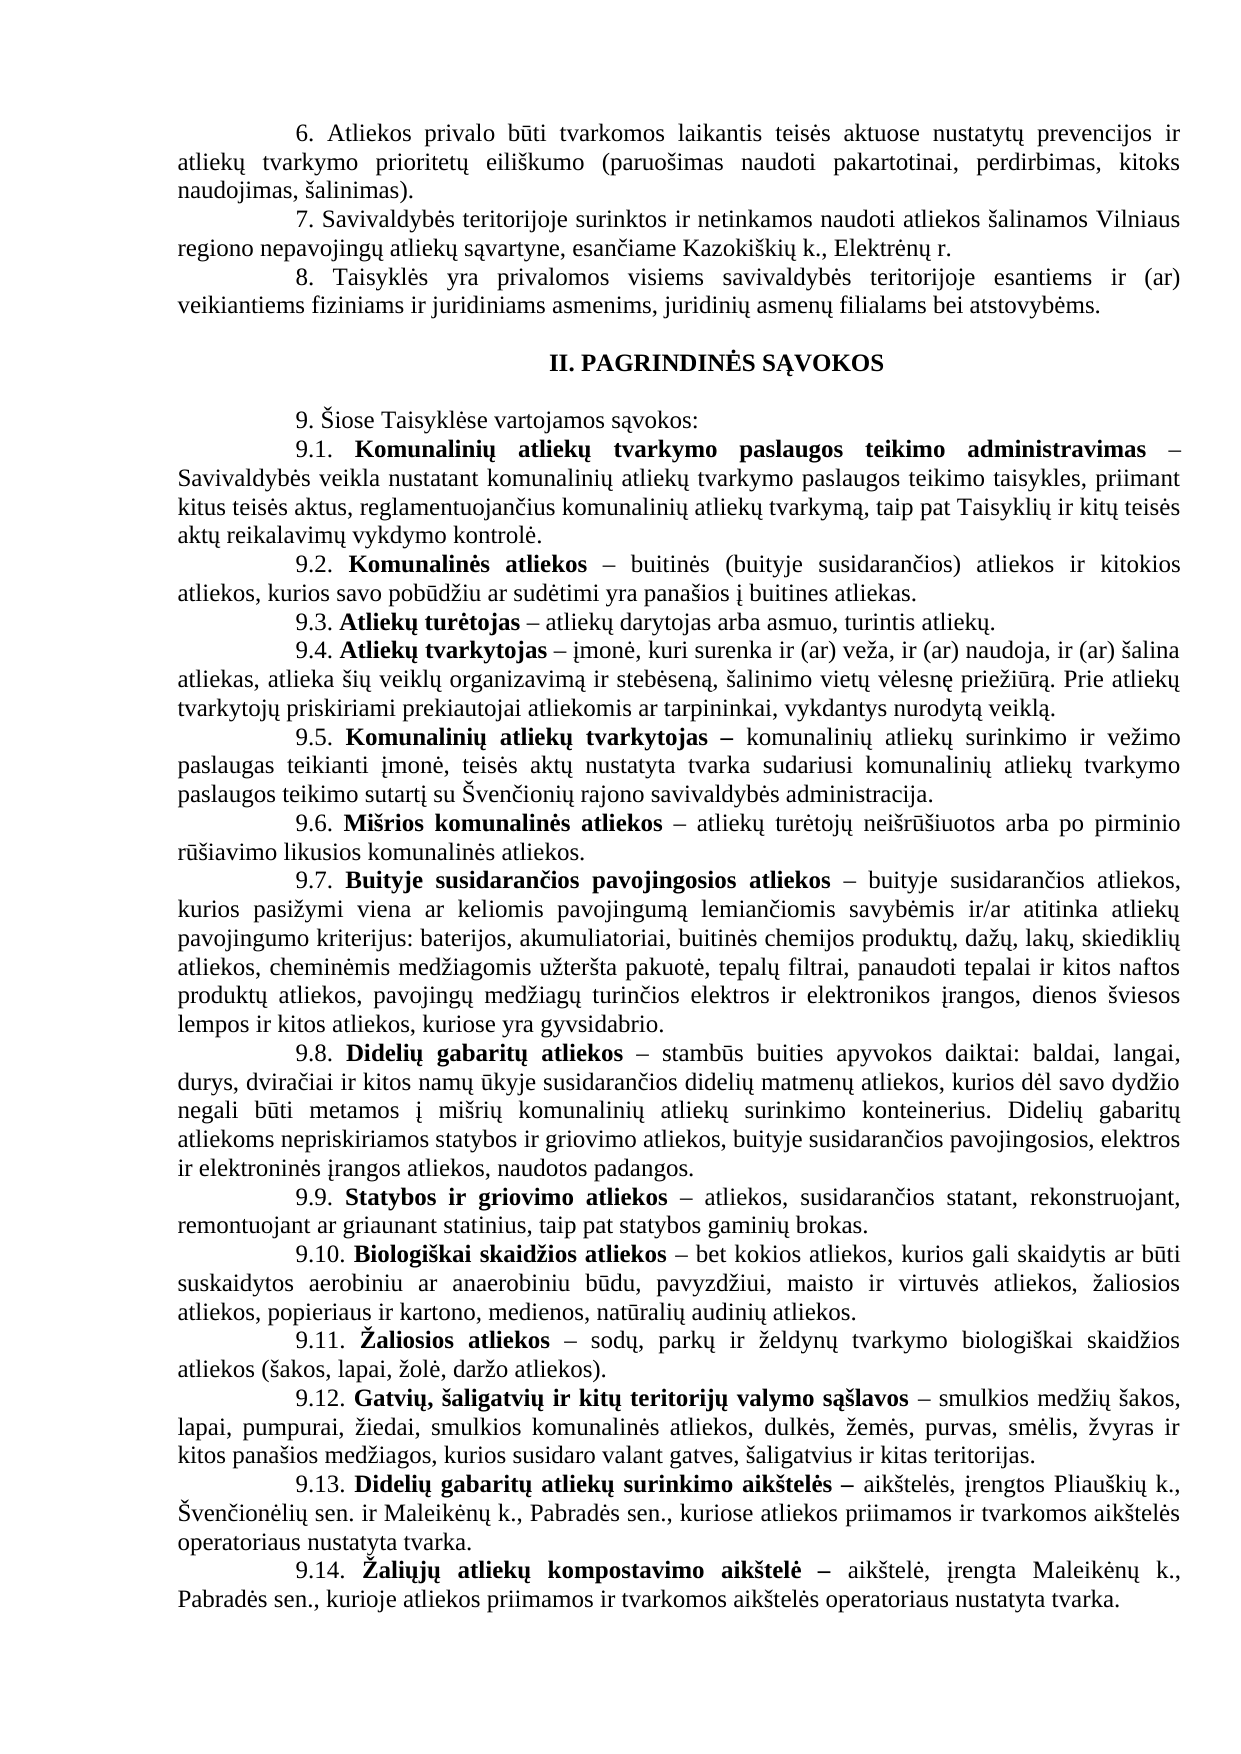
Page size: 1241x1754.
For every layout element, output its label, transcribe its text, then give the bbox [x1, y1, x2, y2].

text 9.10. Biologiškai skaidžios atliekos – bet kokios atliekos, kurios gali skaidytis ar būti suskaidytos aerobiniu ar anaerobiniu būdu, pavyzdžiui, maisto ir virtuvės atliekos, žaliosios atliekos, popieriaus ir kartono, medienos, natūralių audinių atliekos. [177, 1239, 1181, 1326]
text 9.12. Gatvių, šaligatvių ir kitų teritorijų valymo sąšlavos – smulkios medžių šakos, lapai, pumpurai, žiedai, smulkios komunalinės atliekos, dulkės, žemės, purvas, smėlis, žvyras ir kitos panašios medžiagos, kurios susidaro valant gatves, šaligatvius ir kitas teritorijas. [177, 1383, 1181, 1469]
text 9.4. Atliekų tvarkytojas – įmonė, kuri surenka ir (ar) veža, ir (ar) naudoja, ir (ar) šalina atliekas, atlieka šių veiklų organizavimą ir stebėseną, šalinimo vietų vėlesnę priežiūrą. Prie atliekų tvarkytojų priskiriami prekiautojai atliekomis ar tarpininkai, vykdantys nurodytą veiklą. [177, 636, 1181, 722]
text 9.1. Komunalinių atliekų tvarkymo paslaugos teikimo administravimas – Savivaldybės veikla nustatant komunalinių atliekų tvarkymo paslaugos teikimo taisykles, priimant kitus teisės aktus, reglamentuojančius komunalinių atliekų tvarkymą, taip pat Taisyklių ir kitų teisės aktų reikalavimų vykdymo kontrolė. [177, 434, 1181, 549]
text 9.7. Buityje susidarančios pavojingosios atliekos – buityje susidarančios atliekos, kurios pasižymi viena ar keliomis pavojingumą lemiančiomis savybėmis ir/ar atitinka atliekų pavojingumo kriterijus: baterijos, akumuliatoriai, buitinės chemijos produktų, dažų, lakų, skiediklių atliekos, cheminėmis medžiagomis užteršta pakuotė, tepalų filtrai, panaudoti tepalai ir kitos naftos produktų atliekos, pavojingų medžiagų turinčios elektros ir elektronikos įrangos, dienos šviesos lempos ir kitos atliekos, kuriose yra gyvsidabrio. [177, 866, 1181, 1038]
text 8. Taisyklės yra privalomos visiems savivaldybės teritorijoje esantiems ir (ar) veikiantiems fiziniams ir juridiniams asmenims, juridinių asmenų filialams bei atstovybėms. [177, 262, 1181, 319]
text 7. Savivaldybės teritorijoje surinktos ir netinkamos naudoti atliekos šalinamos Vilniaus regiono nepavojingų atliekų sąvartyne, esančiame Kazokiškių k., Elektrėnų r. [177, 204, 1181, 262]
text 9.5. Komunalinių atliekų tvarkytojas – komunalinių atliekų surinkimo ir vežimo paslaugas teikianti įmonė, teisės aktų nustatyta tvarka sudariusi komunalinių atliekų tvarkymo paslaugos teikimo sutartį su Švenčionių rajono savivaldybės administracija. [177, 722, 1181, 808]
text 9.2. Komunalinės atliekos – buitinės (buityje susidarančios) atliekos ir kitokios atliekos, kurios savo pobūdžiu ar sudėtimi yra panašios į buitines atliekas. [177, 549, 1181, 607]
text 6. Atliekos privalo būti tvarkomos laikantis teisės aktuose nustatytų prevencijos ir atliekų tvarkymo prioritetų eiliškumo (paruošimas naudoti pakartotinai, perdirbimas, kitoks naudojimas, šalinimas). [177, 118, 1181, 204]
text 9.9. Statybos ir griovimo atliekos – atliekos, susidarančios statant, rekonstruojant, remontuojant ar griaunant statinius, taip pat statybos gaminių brokas. [177, 1182, 1181, 1239]
text 9.13. Didelių gabaritų atliekų surinkimo aikštelės – aikštelės, įrengtos Pliauškių k., Švenčionėlių sen. ir Maleikėnų k., Pabradės sen., kuriose atliekos priimamos ir tvarkomos aikštelės operatoriaus nustatyta tvarka. [177, 1469, 1181, 1556]
text 9.14. Žaliųjų atliekų kompostavimo aikštelė – aikštelė, įrengta Maleikėnų k., Pabradės sen., kurioje atliekos priimamos ir tvarkomos aikštelės operatoriaus nustatyta tvarka. [177, 1556, 1181, 1613]
text 9.8. Didelių gabaritų atliekos – stambūs buities apyvokos daiktai: baldai, langai, durys, dviračiai ir kitos namų ūkyje susidarančios didelių matmenų atliekos, kurios dėl savo dydžio negali būti metamos į mišrių komunalinių atliekų surinkimo konteinerius. Didelių gabaritų atliekoms nepriskiriamos statybos ir griovimo atliekos, buityje susidarančios pavojingosios, elektros ir elektroninės įrangos atliekos, naudotos padangos. [177, 1038, 1181, 1182]
text 9.3. Atliekų turėtojas – atliekų darytojas arba asmuo, turintis atliekų. [177, 607, 1181, 636]
text II. PAGRINDINĖS SĄVOKOS [252, 348, 1181, 377]
text 9.6. Mišrios komunalinės atliekos – atliekų turėtojų neišrūšiuotos arba po pirminio rūšiavimo likusios komunalinės atliekos. [177, 808, 1181, 866]
text 9. Šiose Taisyklėse vartojamos sąvokos: [177, 406, 1181, 434]
text 9.11. Žaliosios atliekos – sodų, parkų ir želdynų tvarkymo biologiškai skaidžios atliekos (šakos, lapai, žolė, daržo atliekos). [177, 1326, 1181, 1383]
